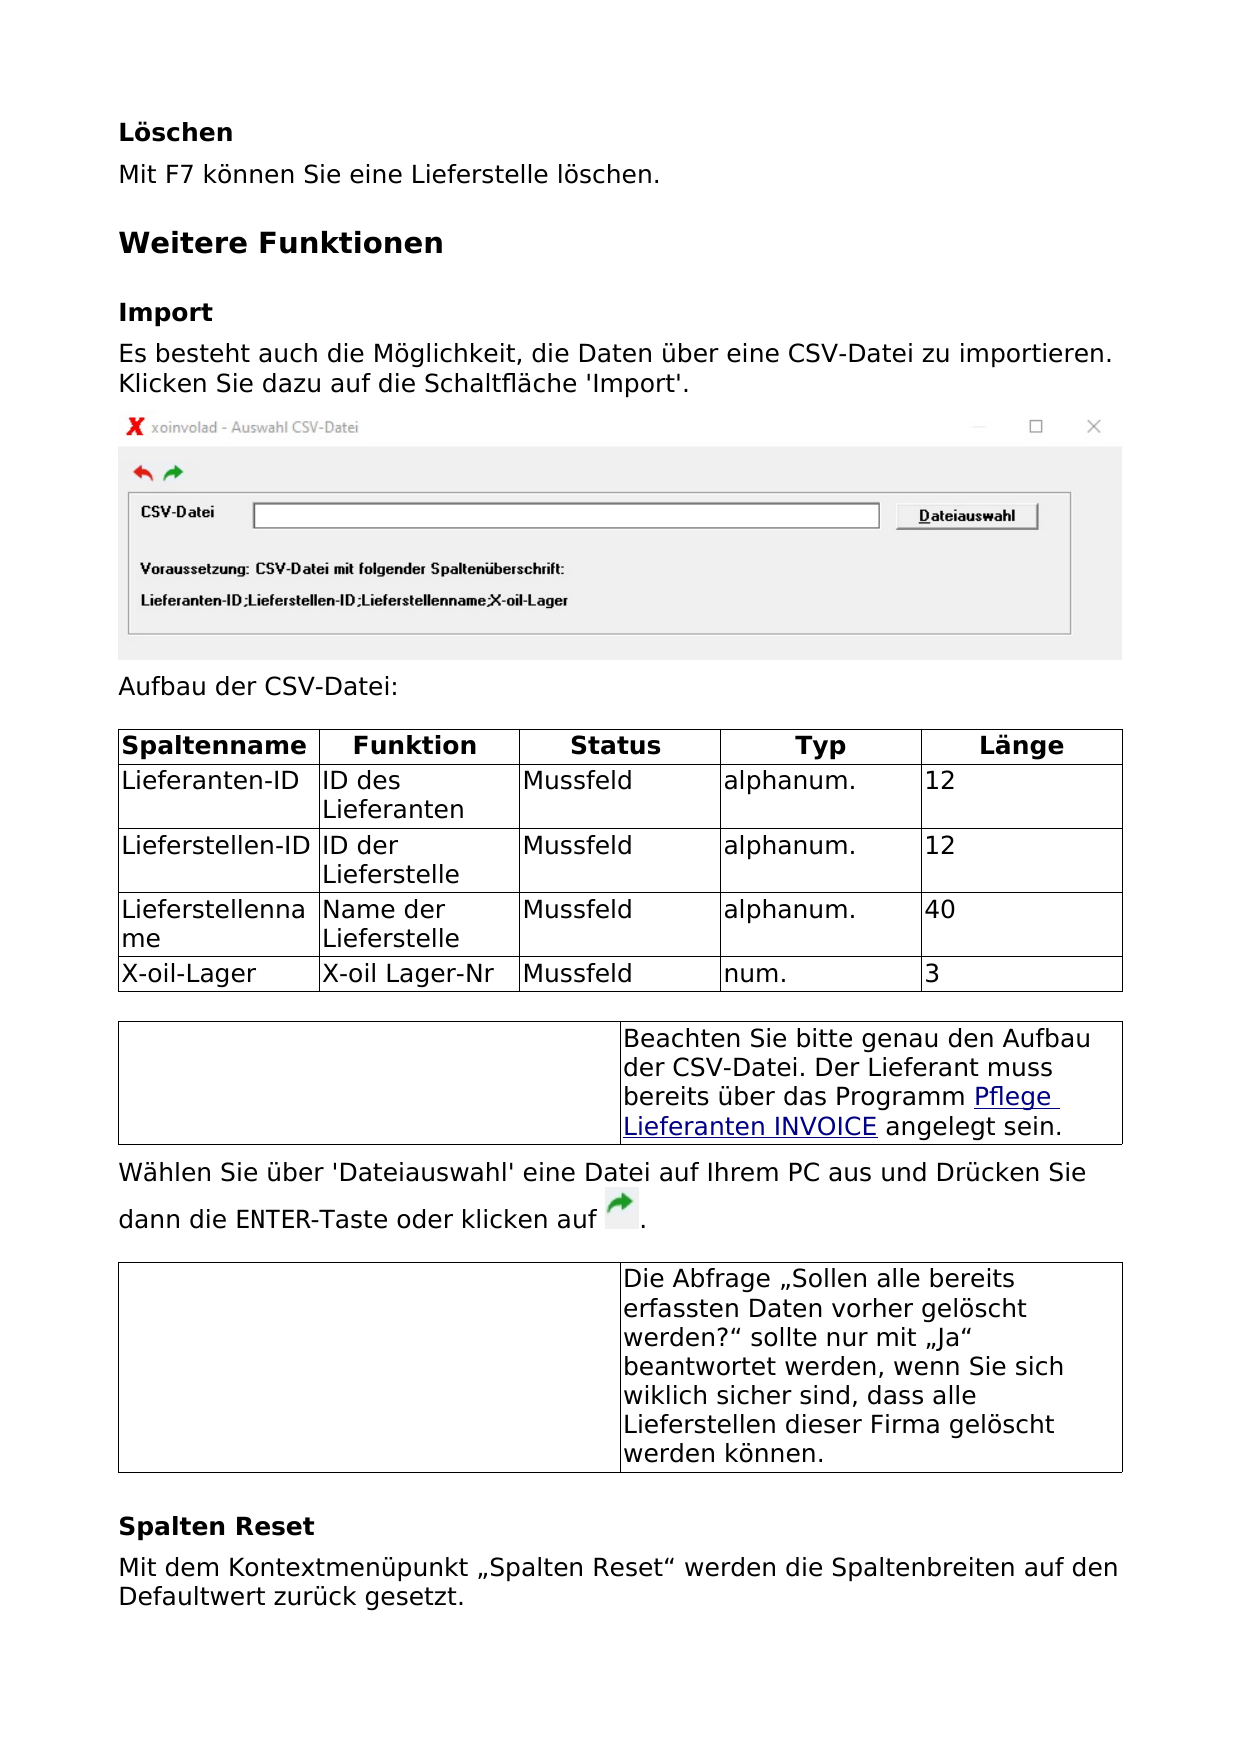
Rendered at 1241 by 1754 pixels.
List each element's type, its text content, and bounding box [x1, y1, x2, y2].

table_cell Lieferstellen-ID [119, 829, 319, 892]
table_cell num. [721, 957, 921, 991]
text Mit dem Kontextmenüpunkt „Spalten Reset“ werden die Spaltenbreiten auf den Defaultwert zurück gesetzt. [118, 1553, 1122, 1612]
table_header Beachten Sie bitte genau den Aufbau der CSV-Datei. Der Lieferant muss bereits über das Programm Pflege Lieferanten INVOICE angelegt sein. [621, 1022, 1122, 1144]
table_cell Mussfeld [520, 829, 720, 892]
table_cell 12 [922, 829, 1122, 892]
text Es besteht auch die Möglichkeit, die Daten über eine CSV-Datei zu importieren. Klicken Sie dazu auf die Schaltfläche 'Import'. [118, 339, 1122, 398]
subtitle Import [118, 298, 1122, 327]
table_cell Mussfeld [520, 765, 720, 828]
table_header Typ [721, 730, 921, 763]
subtitle Spalten Reset [118, 1512, 1122, 1541]
table_cell Mussfeld [520, 893, 720, 956]
table_cell 3 [922, 957, 1122, 991]
picture [604, 1187, 639, 1229]
table_cell Lieferstellenname [119, 893, 319, 956]
table_cell X-oil Lager-Nr [320, 957, 519, 991]
table_cell alphanum. [721, 893, 921, 956]
table_cell Lieferanten-ID [119, 765, 319, 828]
text Mit F7 können Sie eine Lieferstelle löschen. [118, 160, 1122, 189]
subtitle Löschen [118, 118, 1122, 147]
subtitle Weitere Funktionen [118, 226, 1122, 260]
table_cell 12 [922, 765, 1122, 828]
table_cell ID der Lieferstelle [320, 829, 519, 892]
table_cell alphanum. [721, 765, 921, 828]
table_header Die Abfrage „Sollen alle bereits erfassten Daten vorher gelöscht werden?“ sollte nur mit „Ja“ beantwortet werden, wenn Sie sich wiklich sicher sind, dass alle Lieferstellen dieser Firma gelöscht werden können. [621, 1263, 1122, 1472]
table_header Spaltenname [119, 730, 319, 763]
table_cell ID des Lieferanten [320, 765, 519, 828]
table_header [119, 1263, 620, 1472]
text Aufbau der CSV-Datei: [118, 672, 1122, 701]
table_cell X-oil-Lager [119, 957, 319, 991]
text Wählen Sie über 'Dateiauswahl' eine Datei auf Ihrem PC aus und Drücken Sie dann die ENTER-Taste oder klicken auf . [118, 1159, 1122, 1234]
table_header Status [520, 730, 720, 763]
table_header Länge [922, 730, 1122, 763]
table_cell alphanum. [721, 829, 921, 892]
picture [118, 410, 1123, 660]
table_cell 40 [922, 893, 1122, 956]
table_cell Mussfeld [520, 957, 720, 991]
table_header Funktion [320, 730, 519, 763]
table_header [119, 1022, 620, 1144]
table_cell Name der Lieferstelle [320, 893, 519, 956]
